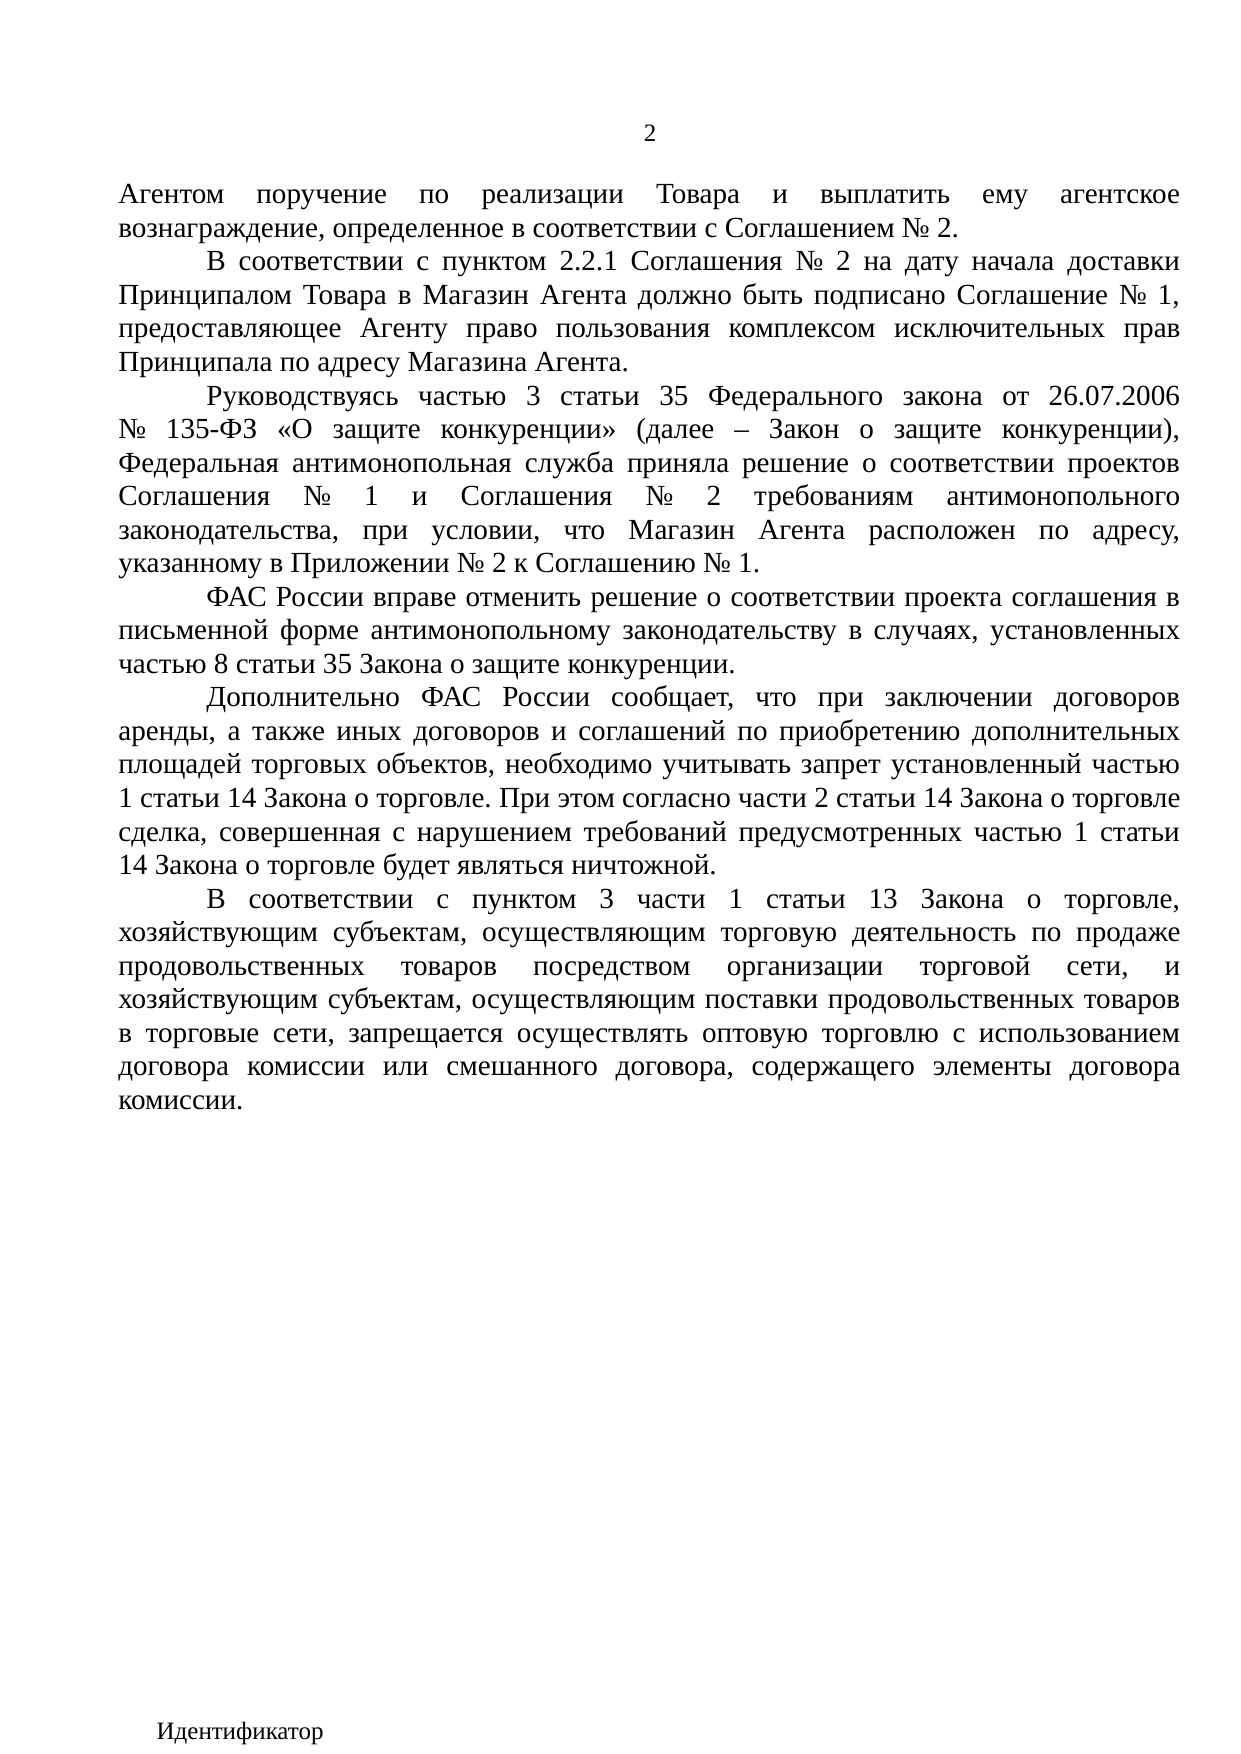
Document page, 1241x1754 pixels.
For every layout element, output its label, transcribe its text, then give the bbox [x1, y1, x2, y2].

text В соответствии с пунктом 2.2.1 Соглашения № 2 на дату начала доставки Принципалом Товара в Магазин Агента должно быть подписано Соглашение № 1, предоставляющее Агенту право пользования комплексом исключительных прав Принципала по адресу Магазина Агента. [118, 243, 1181, 378]
text В соответствии с пунктом 3 части 1 статьи 13 Закона о торговле, хозяйствующим субъектам, осуществляющим торговую деятельность по продаже продовольственных товаров посредством организации торговой сети, и хозяйствующим субъектам, осуществляющим поставки продовольственных товаров в торговые сети, запрещается осуществлять оптовую торговлю с использованием договора комиссии или смешанного договора, содержащего элементы договора комиссии. [118, 881, 1181, 1116]
text Дополнительно ФАС России сообщает, что при заключении договоров аренды, а также иных договоров и соглашений по приобретению дополнительных площадей торговых объектов, необходимо учитывать запрет установленный частью 1 статьи 14 Закона о торговле. При этом согласно части 2 статьи 14 Закона о торговле сделка, совершенная с нарушением требований предусмотренных частью 1 статьи 14 Закона о торговле будет являться ничтожной. [118, 679, 1181, 881]
text Руководствуясь частью 3 статьи 35 Федерального закона от 26.07.2006 № 135-ФЗ «О защите конкуренции» (далее – Закон о защите конкуренции), Федеральная антимонопольная служба приняла решение о соответствии проектов Соглашения № 1 и Соглашения № 2 требованиям антимонопольного законодательства, при условии, что Магазин Агента расположен по адресу, указанному в Приложении № 2 к Соглашению № 1. [118, 378, 1181, 579]
text Агентом поручение по реализации Товара и выплатить ему агентское вознаграждение, определенное в соответствии с Соглашением № 2. [118, 176, 1181, 243]
text ФАС России вправе отменить решение о соответствии проекта соглашения в письменной форме антимонопольному законодательству в случаях, установленных частью 8 статьи 35 Закона о защите конкуренции. [118, 579, 1181, 679]
